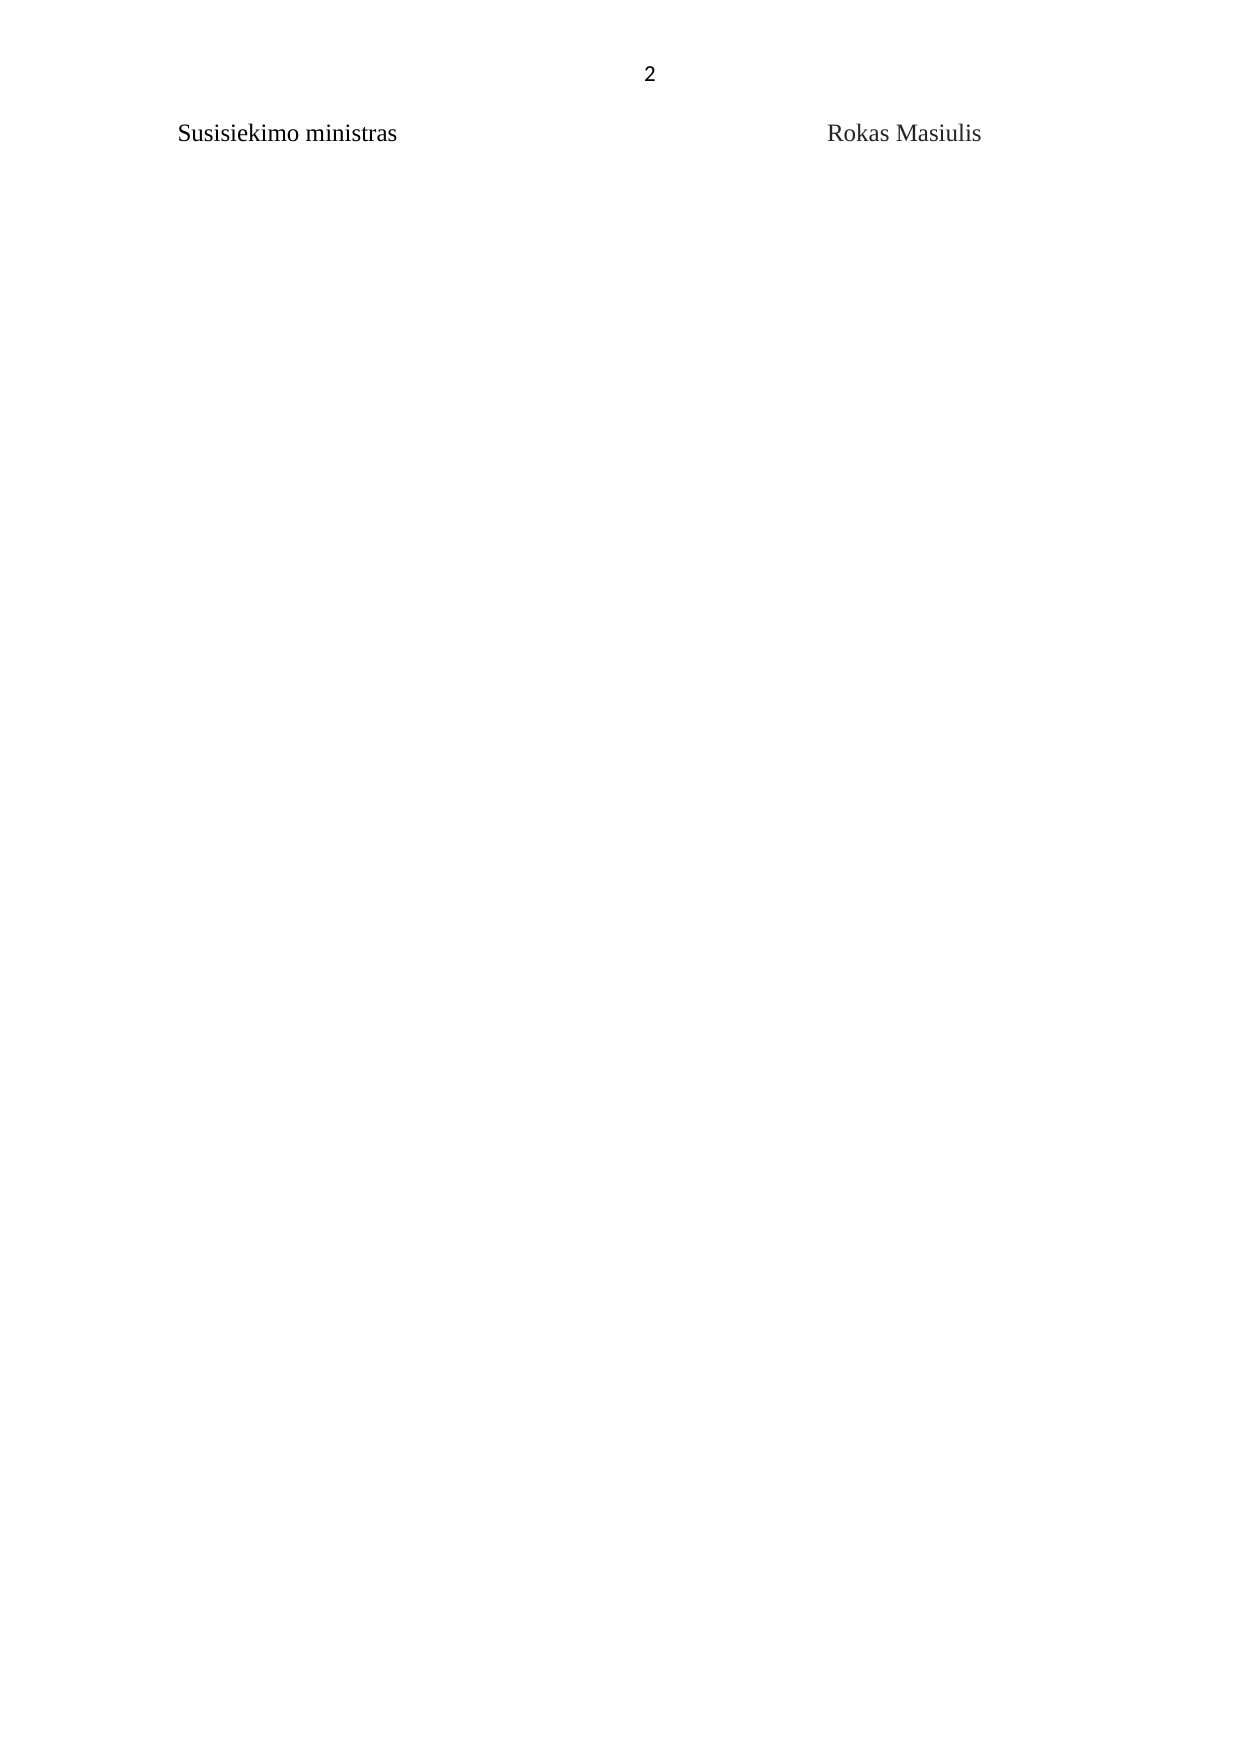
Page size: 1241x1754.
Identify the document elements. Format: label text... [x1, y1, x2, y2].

text Susisiekimo ministras Rokas Masiulis [177, 118, 1122, 147]
